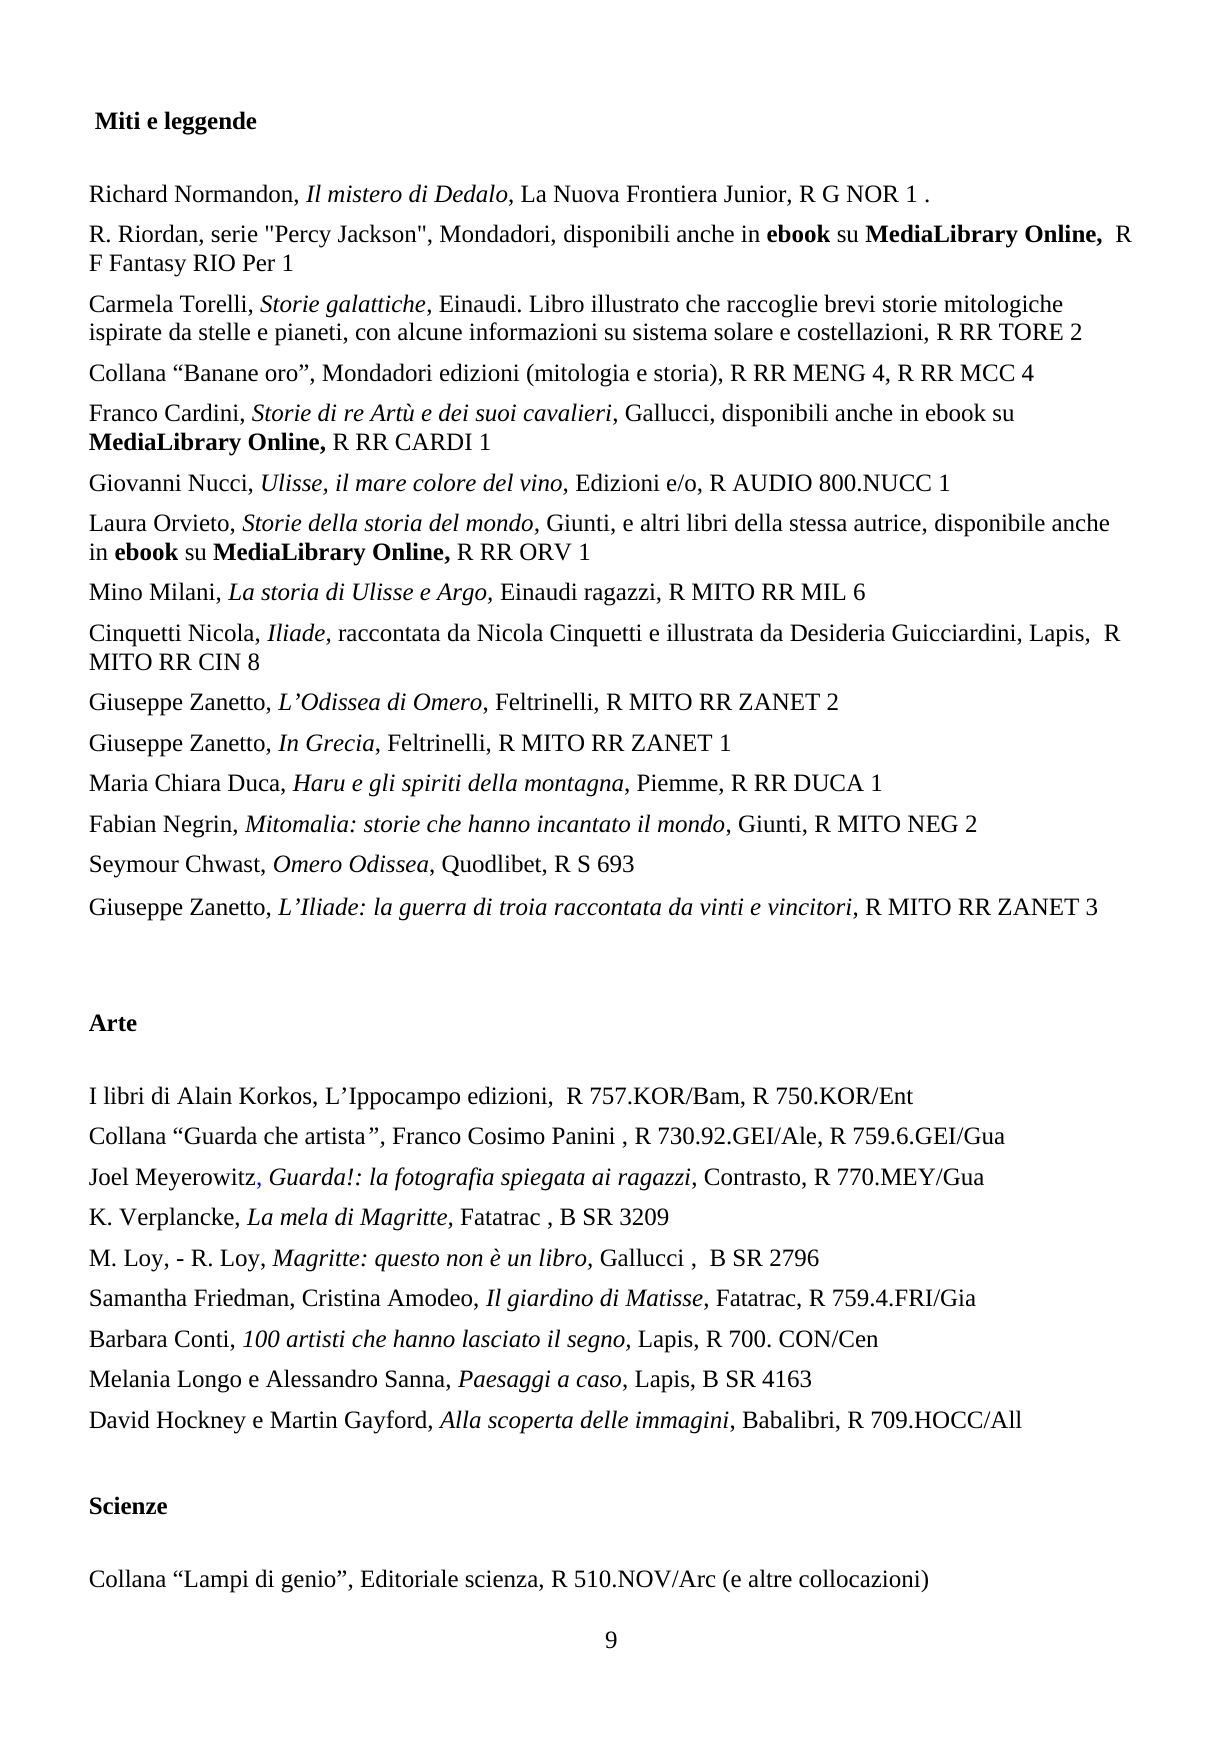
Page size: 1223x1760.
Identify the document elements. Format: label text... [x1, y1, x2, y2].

text Fabian Negrin, Mitomalia: storie che hanno incantato il mondo, Giunti, R MITO NEG 2 [88, 809, 1134, 838]
text Arte [88, 1008, 1134, 1037]
text Barbara Conti, 100 artisti che hanno lasciato il segno, Lapis, R 700. CON/Cen [88, 1324, 1134, 1353]
text Laura Orvieto, Storie della storia del mondo, Giunti, e altri libri della stessa autrice, disponibile anche in ebook su MediaLibrary Online, R RR ORV 1 [88, 508, 1134, 566]
text Giuseppe Zanetto, In Grecia, Feltrinelli, R MITO RR ZANET 1 [88, 728, 1134, 757]
text Collana “Banane oro”, Mondadori edizioni (mitologia e storia), R RR MENG 4, R RR MCC 4 [88, 358, 1134, 387]
text Miti e leggende [94, 106, 1134, 135]
text Giuseppe Zanetto, L’Odissea di Omero, Feltrinelli, R MITO RR ZANET 2 [88, 687, 1134, 716]
text K. Verplancke, La mela di Magritte, Fatatrac , B SR 3209 [88, 1202, 1134, 1231]
text Franco Cardini, Storie di re Artù e dei suoi cavalieri, Gallucci, disponibili anche in ebook su MediaLibrary Online, R RR CARDI 1 [88, 398, 1134, 456]
text Giuseppe Zanetto, L’Iliade: la guerra di troia raccontata da vinti e vincitori, R MITO RR ZANET 3 [88, 892, 1134, 921]
text David Hockney e Martin Gayford, Alla scoperta delle immagini, Babalibri, R 709.HOCC/All [88, 1405, 1134, 1434]
text Seymour Chwast, Omero Odissea, Quodlibet, R S 693 [88, 849, 1134, 878]
text Samantha Friedman, Cristina Amodeo, Il giardino di Matisse, Fatatrac, R 759.4.FRI/Gia [88, 1283, 1134, 1312]
text Melania Longo e Alessandro Sanna, Paesaggi a caso, Lapis, B SR 4163 [88, 1364, 1134, 1393]
text Collana “Lampi di genio”, Editoriale scienza, R 510.NOV/Arc (e altre collocazioni) [88, 1564, 1134, 1593]
text Richard Normandon, Il mistero di Dedalo, La Nuova Frontiera Junior, R G NOR 1 . [88, 179, 1134, 208]
text Carmela Torelli, Storie galattiche, Einaudi. Libro illustrato che raccoglie brevi storie mitologiche ispirate da stelle e pianeti, con alcune informazioni su sistema solare e costellazioni, R RR TORE 2 [88, 289, 1134, 346]
text Joel Meyerowitz, Guarda!: la fotografia spiegata ai ragazzi, Contrasto, R 770.MEY/Gua [88, 1162, 1134, 1191]
text I libri di Alain Korkos, L’Ippocampo edizioni, R 757.KOR/Bam, R 750.KOR/Ent [88, 1081, 1134, 1109]
text Collana “Guarda che artista”, Franco Cosimo Panini , R 730.92.GEI/Ale, R 759.6.GEI/Gua [88, 1121, 1134, 1150]
text Scienze [88, 1491, 1134, 1520]
text M. Loy, - R. Loy, Magritte: questo non è un libro, Gallucci , B SR 2796 [88, 1243, 1134, 1272]
text R. Riordan, serie "Percy Jackson", Mondadori, disponibili anche in ebook su MediaLibrary Online, R F Fantasy RIO Per 1 [88, 219, 1134, 277]
text Maria Chiara Duca, Haru e gli spiriti della montagna, Piemme, R RR DUCA 1 [88, 768, 1134, 797]
text Cinquetti Nicola, Iliade, raccontata da Nicola Cinquetti e illustrata da Desideria Guicciardini, Lapis, R MITO RR CIN 8 [88, 618, 1134, 676]
text Giovanni Nucci, Ulisse, il mare colore del vino, Edizioni e/o, R AUDIO 800.NUCC 1 [88, 468, 1134, 496]
text Mino Milani, La storia di Ulisse e Argo, Einaudi ragazzi, R MITO RR MIL 6 [88, 577, 1134, 606]
